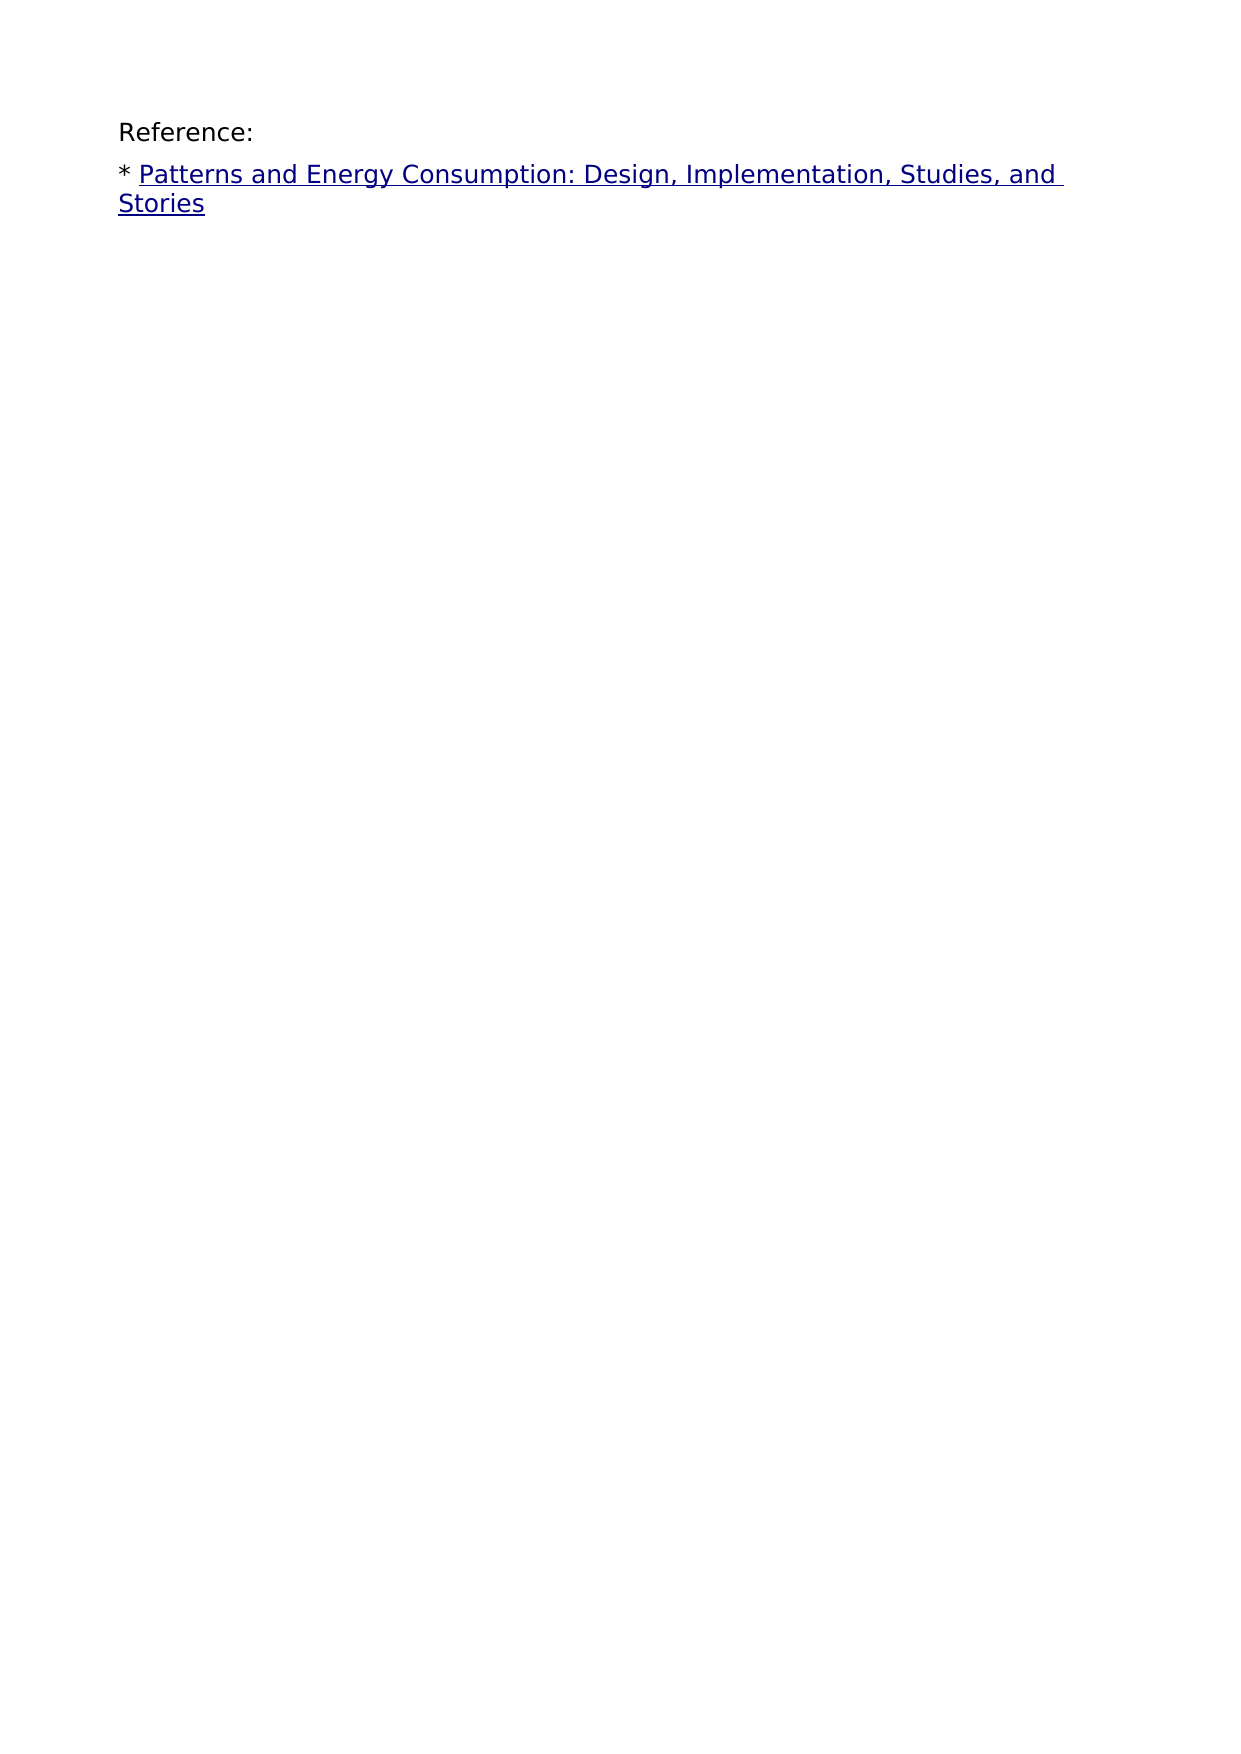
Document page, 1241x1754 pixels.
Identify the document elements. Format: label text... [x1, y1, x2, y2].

text Reference: [118, 118, 1122, 147]
text * Patterns and Energy Consumption: Design, Implementation, Studies, and Stories [118, 160, 1122, 218]
